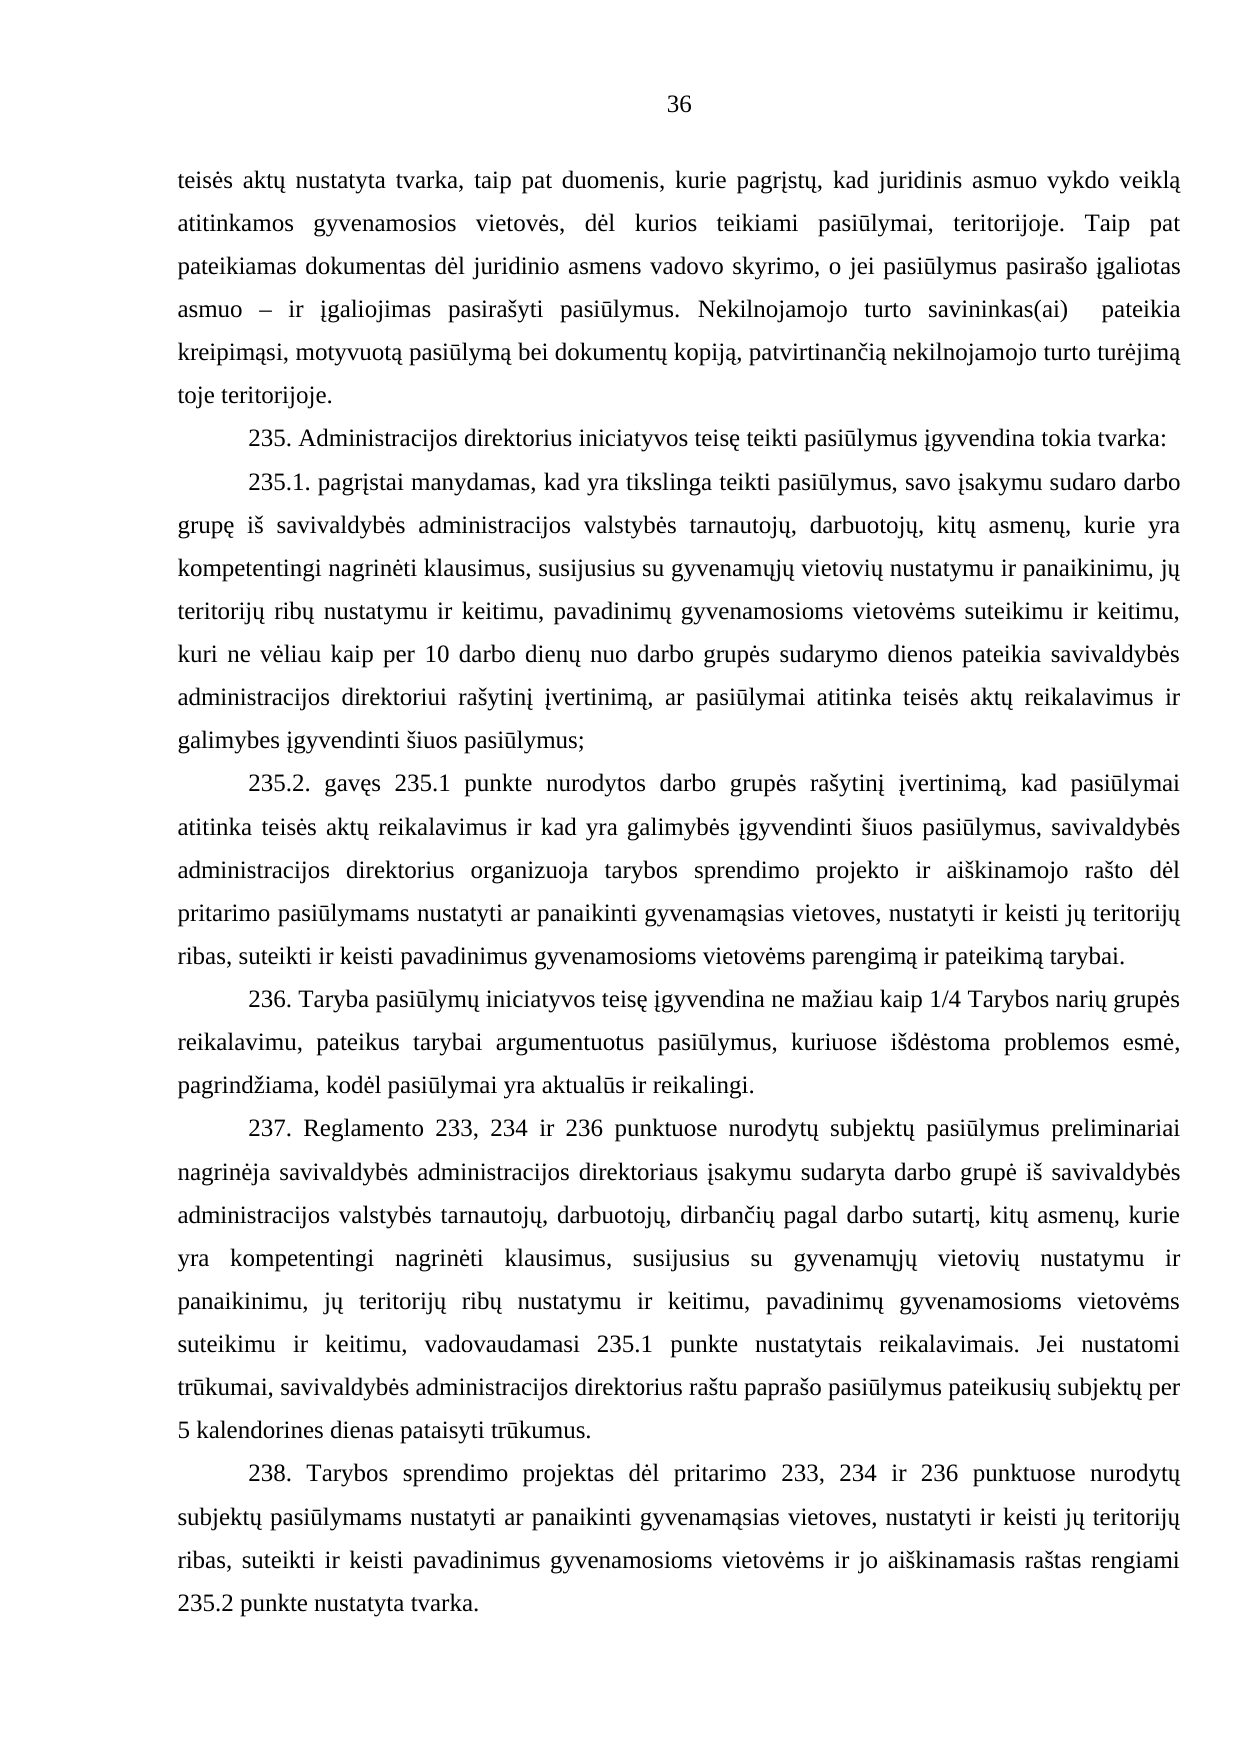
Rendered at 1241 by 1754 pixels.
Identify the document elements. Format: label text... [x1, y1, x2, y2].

text 238. Tarybos sprendimo projektas dėl pritarimo 233, 234 ir 236 punktuose nurodytų subjektų pasiūlymams nustatyti ar panaikinti gyvenamąsias vietoves, nustatyti ir keisti jų teritorijų ribas, suteikti ir keisti pavadinimus gyvenamosioms vietovėms ir jo aiškinamasis raštas rengiami 235.2 punkte nustatyta tvarka. [177, 1458, 1181, 1617]
text 236. Taryba pasiūlymų iniciatyvos teisę įgyvendina ne mažiau kaip 1/4 Tarybos narių grupės reikalavimu, pateikus tarybai argumentuotus pasiūlymus, kuriuose išdėstoma problemos esmė, pagrindžiama, kodėl pasiūlymai yra aktualūs ir reikalingi. [177, 984, 1181, 1099]
text teisės aktų nustatyta tvarka, taip pat duomenis, kurie pagrįstų, kad juridinis asmuo vykdo veiklą atitinkamos gyvenamosios vietovės, dėl kurios teikiami pasiūlymai, teritorijoje. Taip pat pateikiamas dokumentas dėl juridinio asmens vadovo skyrimo, o jei pasiūlymus pasirašo įgaliotas asmuo – ir įgaliojimas pasirašyti pasiūlymus. Nekilnojamojo turto savininkas(ai) pateikia kreipimąsi, motyvuotą pasiūlymą bei dokumentų kopiją, patvirtinančią nekilnojamojo turto turėjimą toje teritorijoje. [177, 165, 1181, 409]
text 235. Administracijos direktorius iniciatyvos teisę teikti pasiūlymus įgyvendina tokia tvarka: [177, 423, 1181, 452]
text 235.1. pagrįstai manydamas, kad yra tikslinga teikti pasiūlymus, savo įsakymu sudaro darbo grupę iš savivaldybės administracijos valstybės tarnautojų, darbuotojų, kitų asmenų, kurie yra kompetentingi nagrinėti klausimus, susijusius su gyvenamųjų vietovių nustatymu ir panaikinimu, jų teritorijų ribų nustatymu ir keitimu, pavadinimų gyvenamosioms vietovėms suteikimu ir keitimu, kuri ne vėliau kaip per 10 darbo dienų nuo darbo grupės sudarymo dienos pateikia savivaldybės administracijos direktoriui rašytinį įvertinimą, ar pasiūlymai atitinka teisės aktų reikalavimus ir galimybes įgyvendinti šiuos pasiūlymus; [177, 467, 1181, 754]
text 237. Reglamento 233, 234 ir 236 punktuose nurodytų subjektų pasiūlymus preliminariai nagrinėja savivaldybės administracijos direktoriaus įsakymu sudaryta darbo grupė iš savivaldybės administracijos valstybės tarnautojų, darbuotojų, dirbančių pagal darbo sutartį, kitų asmenų, kurie yra kompetentingi nagrinėti klausimus, susijusius su gyvenamųjų vietovių nustatymu ir panaikinimu, jų teritorijų ribų nustatymu ir keitimu, pavadinimų gyvenamosioms vietovėms suteikimu ir keitimu, vadovaudamasi 235.1 punkte nustatytais reikalavimais. Jei nustatomi trūkumai, savivaldybės administracijos direktorius raštu paprašo pasiūlymus pateikusių subjektų per 5 kalendorines dienas pataisyti trūkumus. [177, 1113, 1181, 1444]
text 235.2. gavęs 235.1 punkte nurodytos darbo grupės rašytinį įvertinimą, kad pasiūlymai atitinka teisės aktų reikalavimus ir kad yra galimybės įgyvendinti šiuos pasiūlymus, savivaldybės administracijos direktorius organizuoja tarybos sprendimo projekto ir aiškinamojo rašto dėl pritarimo pasiūlymams nustatyti ar panaikinti gyvenamąsias vietoves, nustatyti ir keisti jų teritorijų ribas, suteikti ir keisti pavadinimus gyvenamosioms vietovėms parengimą ir pateikimą tarybai. [177, 768, 1181, 970]
